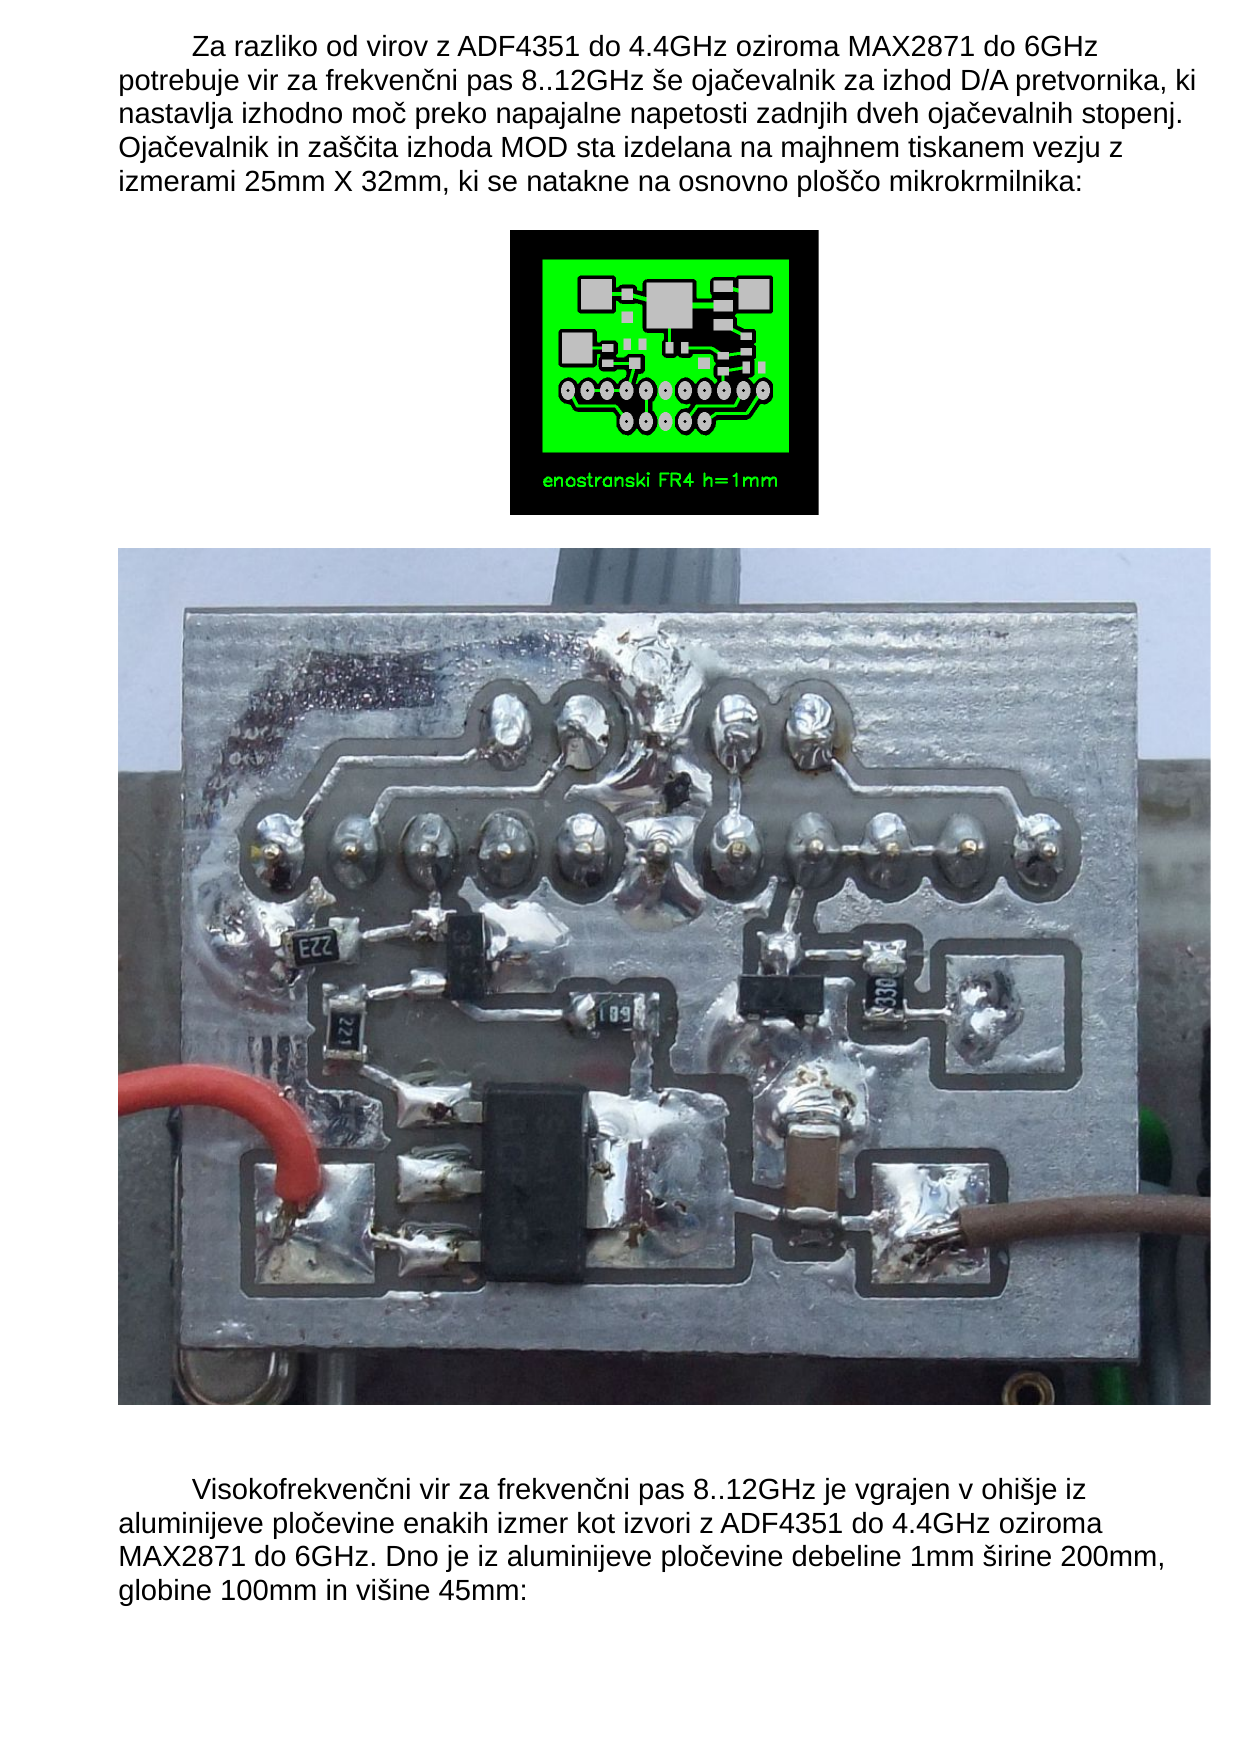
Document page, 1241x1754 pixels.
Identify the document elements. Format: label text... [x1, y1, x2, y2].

picture [118, 548, 1211, 1405]
text Visokofrekvenčni vir za frekvenčni pas 8..12GHz je vgrajen v ohišje iz aluminijeve pločevine enakih izmer kot izvori z ADF4351 do 4.4GHz oziroma MAX2871 do 6GHz. Dno je iz aluminijeve pločevine debeline 1mm širine 200mm, globine 100mm in višine 45mm: [118, 1472, 1211, 1606]
picture [510, 230, 819, 515]
text Za razliko od virov z ADF4351 do 4.4GHz oziroma MAX2871 do 6GHz potrebuje vir za frekvenčni pas 8..12GHz še ojačevalnik za izhod D/A pretvornika, ki nastavlja izhodno moč preko napajalne napetosti zadnjih dveh ojačevalnih stopenj. Ojačevalnik in zaščita izhoda MOD sta izdelana na majhnem tiskanem vezju z izmerami 25mm X 32mm, ki se natakne na osnovno ploščo mikrokrmilnika: [118, 29, 1211, 197]
